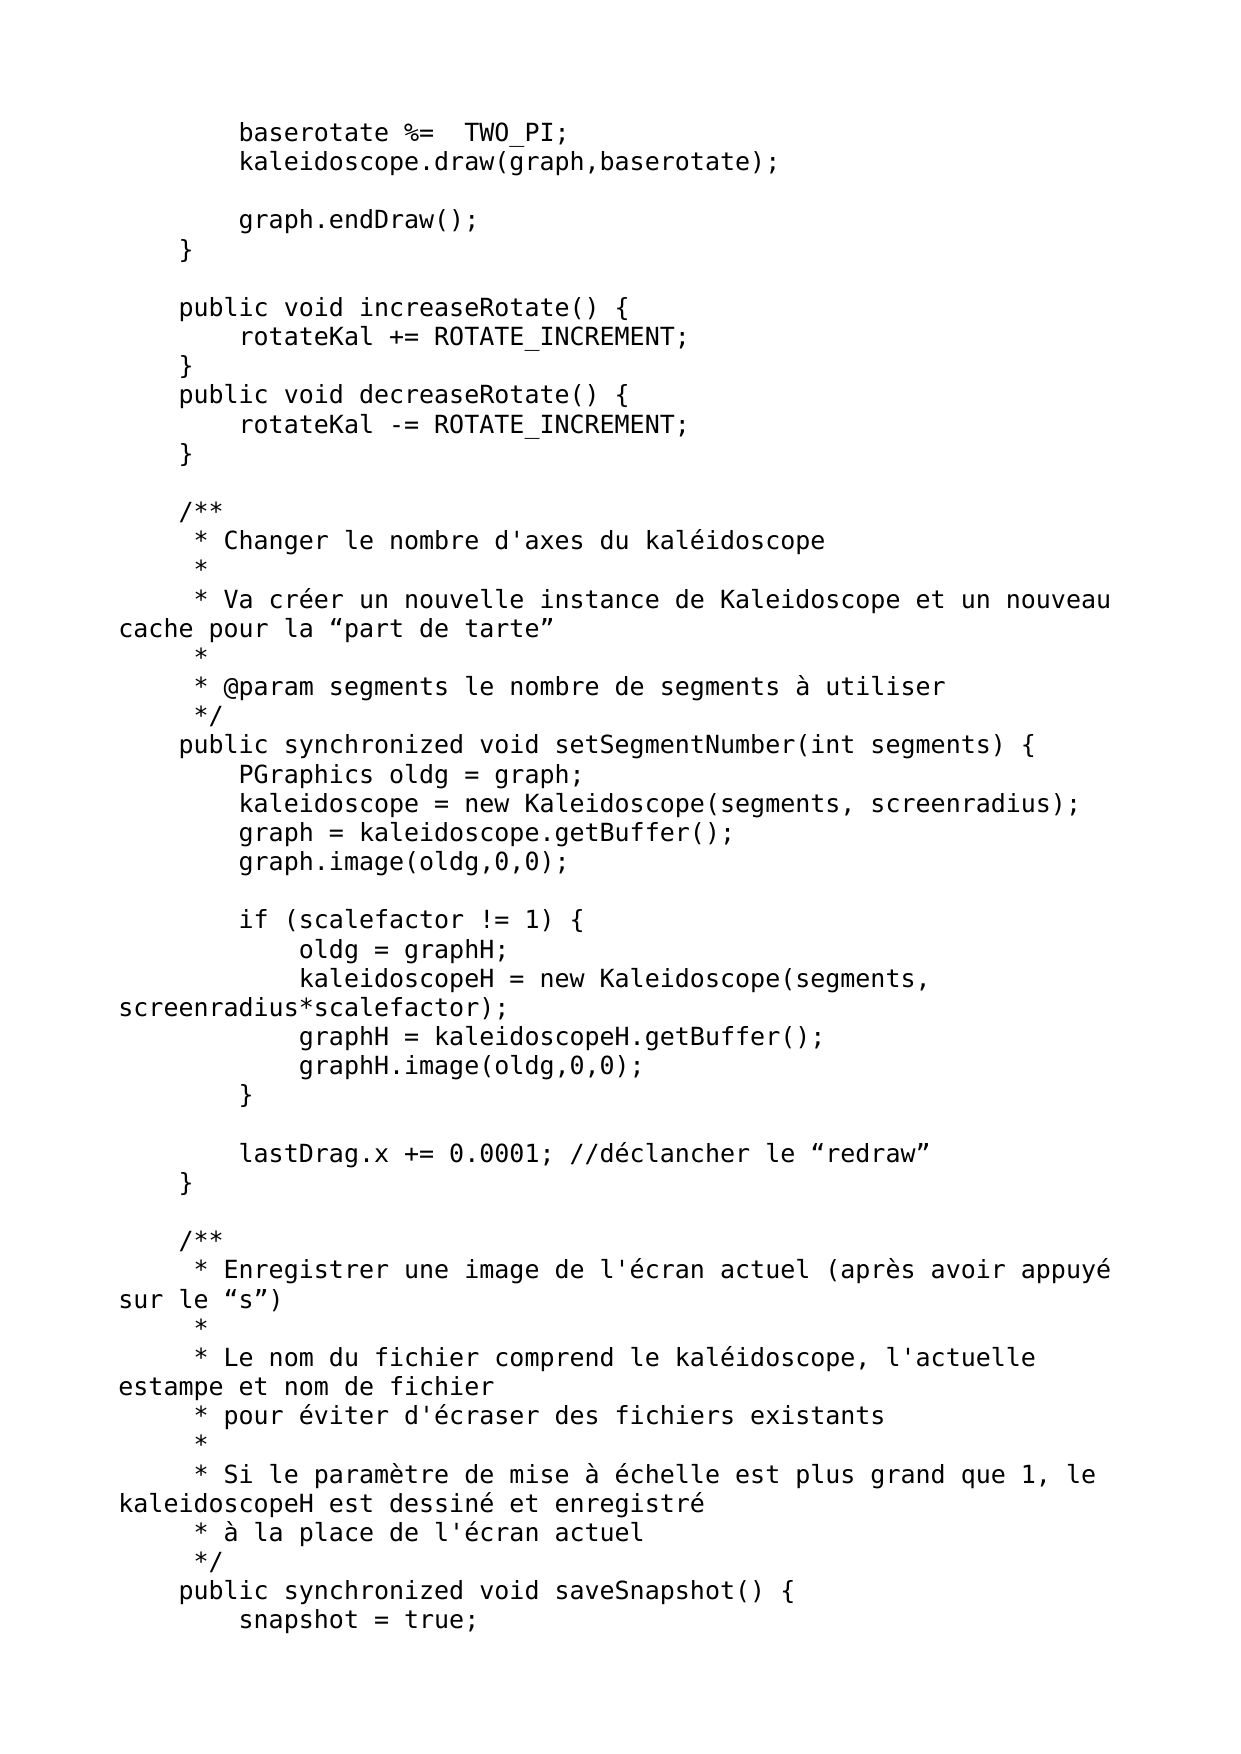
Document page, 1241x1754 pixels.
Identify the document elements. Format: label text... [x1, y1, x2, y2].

text baserotate %= TWO_PI; kaleidoscope.draw(graph,baserotate); graph.endDraw(); } public void increaseRotate() { rotateKal += ROTATE_INCREMENT; } public void decreaseRotate() { rotateKal -= ROTATE_INCREMENT; } /** * Changer le nombre d'axes du kaléidoscope * * Va créer un nouvelle instance de Kaleidoscope et un nouveau cache pour la “part de tarte” * * @param segments le nombre de segments à utiliser */ public synchronized void setSegmentNumber(int segments) { PGraphics oldg = graph; kaleidoscope = new Kaleidoscope(segments, screenradius); graph = kaleidoscope.getBuffer(); graph.image(oldg,0,0); if (scalefactor != 1) { oldg = graphH; kaleidoscopeH = new Kaleidoscope(segments, screenradius*scalefactor); graphH = kaleidoscopeH.getBuffer(); graphH.image(oldg,0,0); } lastDrag.x += 0.0001; //déclancher le “redraw” } /** * Enregistrer une image de l'écran actuel (après avoir appuyé sur le “s”) * * Le nom du fichier comprend le kaléidoscope, l'actuelle estampe et nom de fichier * pour éviter d'écraser des fichiers existants * * Si le paramètre de mise à échelle est plus grand que 1, le kaleidoscopeH est dessiné et enregistré * à la place de l'écran actuel */ public synchronized void saveSnapshot() { snapshot = true; [118, 118, 1122, 1635]
